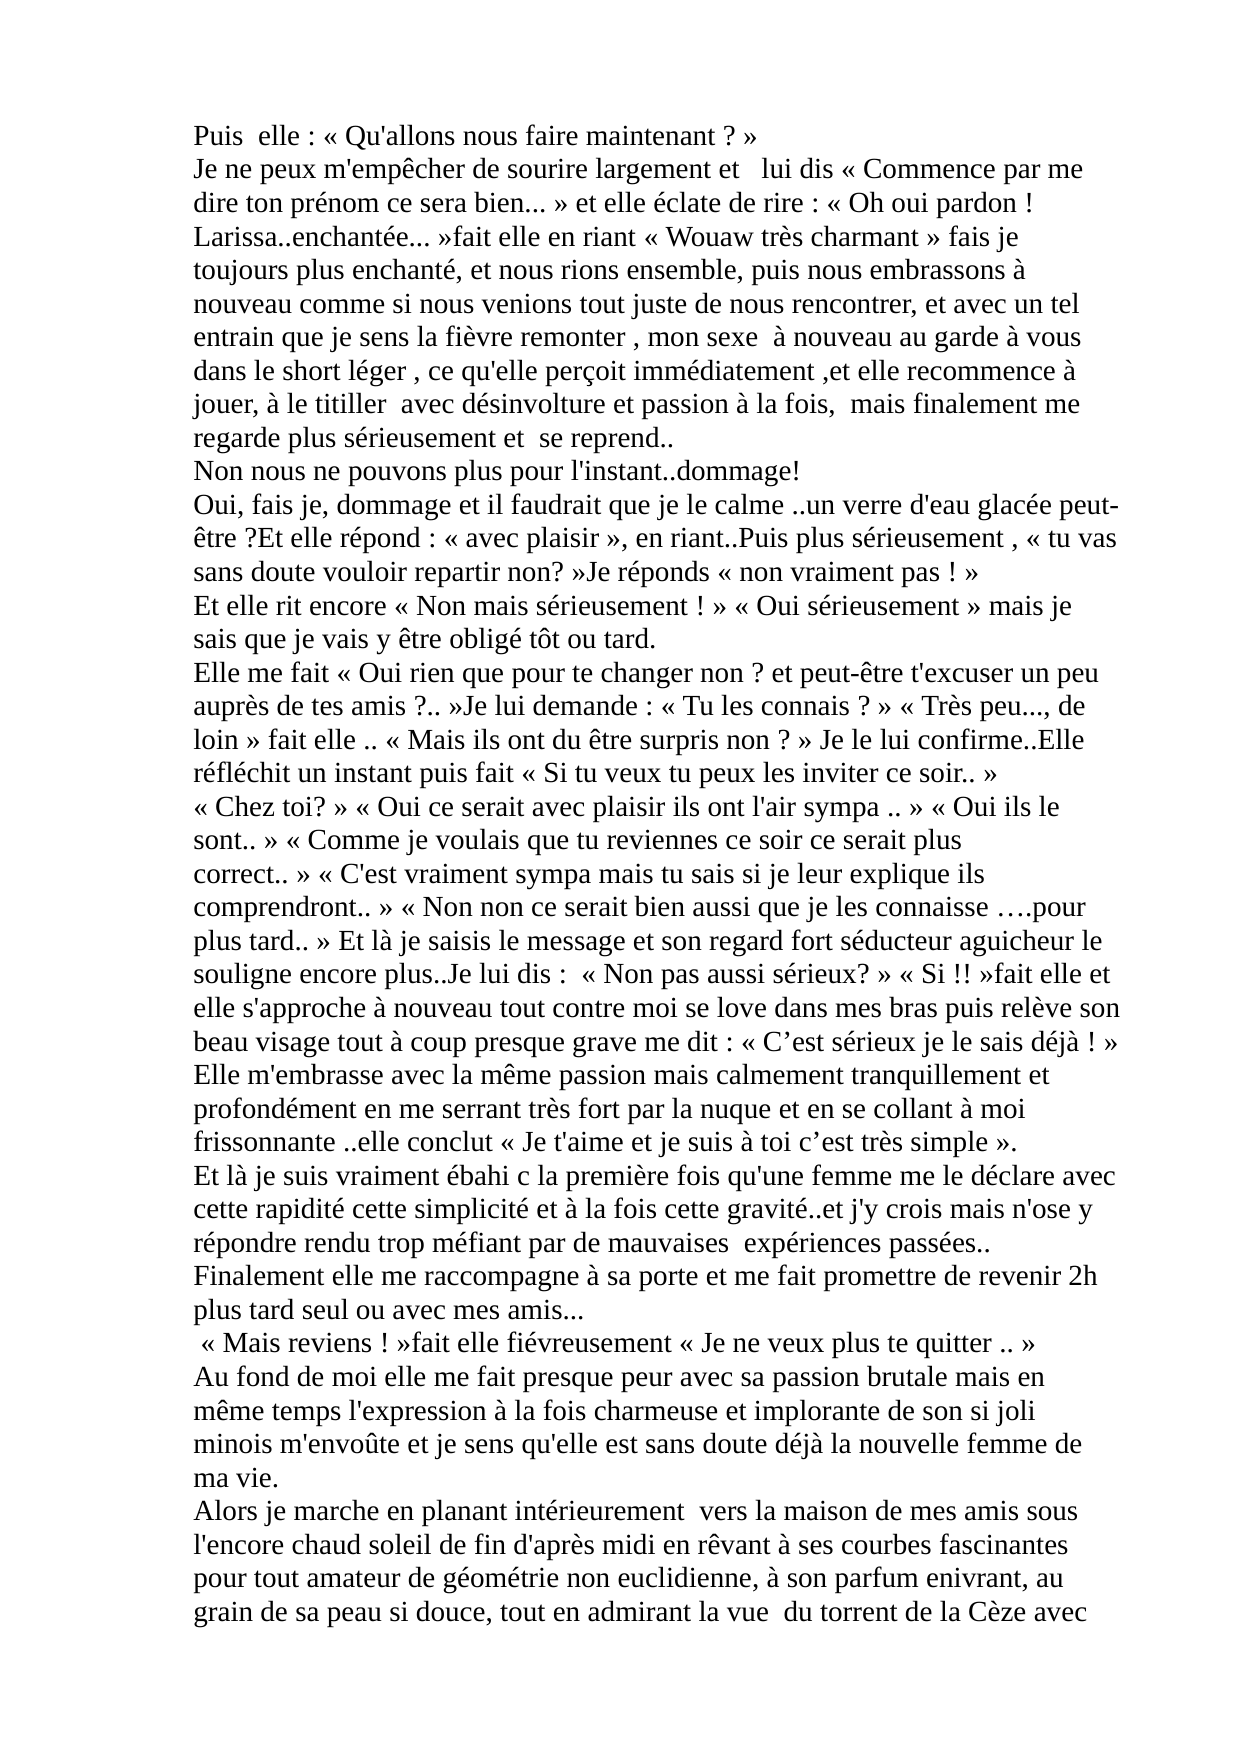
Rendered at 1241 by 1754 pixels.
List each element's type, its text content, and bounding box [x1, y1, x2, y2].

list « Mais reviens ! »fait elle fiévreusement « Je ne veux plus te quitter .. » [156, 1326, 1122, 1359]
list « Chez toi? » « Oui ce serait avec plaisir ils ont l'air sympa .. » « Oui ils le sont.. » « Comme je voulais que tu reviennes ce soir ce serait plus correct.. » « C'est vraiment sympa mais tu sais si je leur explique ils comprendront.. » « Non non ce serait bien aussi que je les connaisse ….pour plus tard.. » Et là je saisis le message et son regard fort séducteur aguicheur le souligne encore plus..Je lui dis : « Non pas aussi sérieux? » « Si !! »fait elle et elle s'approche à nouveau tout contre moi se love dans mes bras puis relève son beau visage tout à coup presque grave me dit : « C’est sérieux je le sais déjà ! » Elle m'embrasse avec la même passion mais calmement tranquillement et profondément en me serrant très fort par la nuque et en se collant à moi frissonnante ..elle conclut « Je t'aime et je suis à toi c’est très simple ». [156, 789, 1122, 1158]
list Finalement elle me raccompagne à sa porte et me fait promettre de revenir 2h plus tard seul ou avec mes amis... [156, 1258, 1122, 1326]
list Je ne peux m'empêcher de sourire largement et lui dis « Commence par me dire ton prénom ce sera bien... » et elle éclate de rire : « Oh oui pardon ! Larissa..enchantée... »fait elle en riant « Wouaw très charmant » fais je toujours plus enchanté, et nous rions ensemble, puis nous embrassons à nouveau comme si nous venions tout juste de nous rencontrer, et avec un tel entrain que je sens la fièvre remonter , mon sexe à nouveau au garde à vous dans le short léger , ce qu'elle perçoit immédiatement ,et elle recommence à jouer, à le titiller avec désinvolture et passion à la fois, mais finalement me regarde plus sérieusement et se reprend.. [156, 152, 1122, 453]
list Elle me fait « Oui rien que pour te changer non ? et peut-être t'excuser un peu auprès de tes amis ?.. »Je lui demande : « Tu les connais ? » « Très peu..., de loin » fait elle .. « Mais ils ont du être surpris non ? » Je le lui confirme..Elle réfléchit un instant puis fait « Si tu veux tu peux les inviter ce soir.. » [156, 655, 1122, 789]
list Alors je marche en planant intérieurement vers la maison de mes amis sous l'encore chaud soleil de fin d'après midi en rêvant à ses courbes fascinantes pour tout amateur de géométrie non euclidienne, à son parfum enivrant, au grain de sa peau si douce, tout en admirant la vue du torrent de la Cèze avec [156, 1493, 1122, 1627]
list Et elle rit encore « Non mais sérieusement ! » « Oui sérieusement » mais je sais que je vais y être obligé tôt ou tard. [156, 588, 1122, 655]
list Oui, fais je, dommage et il faudrait que je le calme ..un verre d'eau glacée peut-être ?Et elle répond : « avec plaisir », en riant..Puis plus sérieusement , « tu vas sans doute vouloir repartir non? »Je réponds « non vraiment pas ! » [156, 487, 1122, 588]
list Non nous ne pouvons plus pour l'instant..dommage! [156, 453, 1122, 487]
list Au fond de moi elle me fait presque peur avec sa passion brutale mais en même temps l'expression à la fois charmeuse et implorante de son si joli minois m'envoûte et je sens qu'elle est sans doute déjà la nouvelle femme de ma vie. [156, 1359, 1122, 1493]
list Et là je suis vraiment ébahi c la première fois qu'une femme me le déclare avec cette rapidité cette simplicité et à la fois cette gravité..et j'y crois mais n'ose y répondre rendu trop méfiant par de mauvaises expériences passées.. [156, 1158, 1122, 1258]
list Puis elle : « Qu'allons nous faire maintenant ? » [156, 118, 1122, 152]
